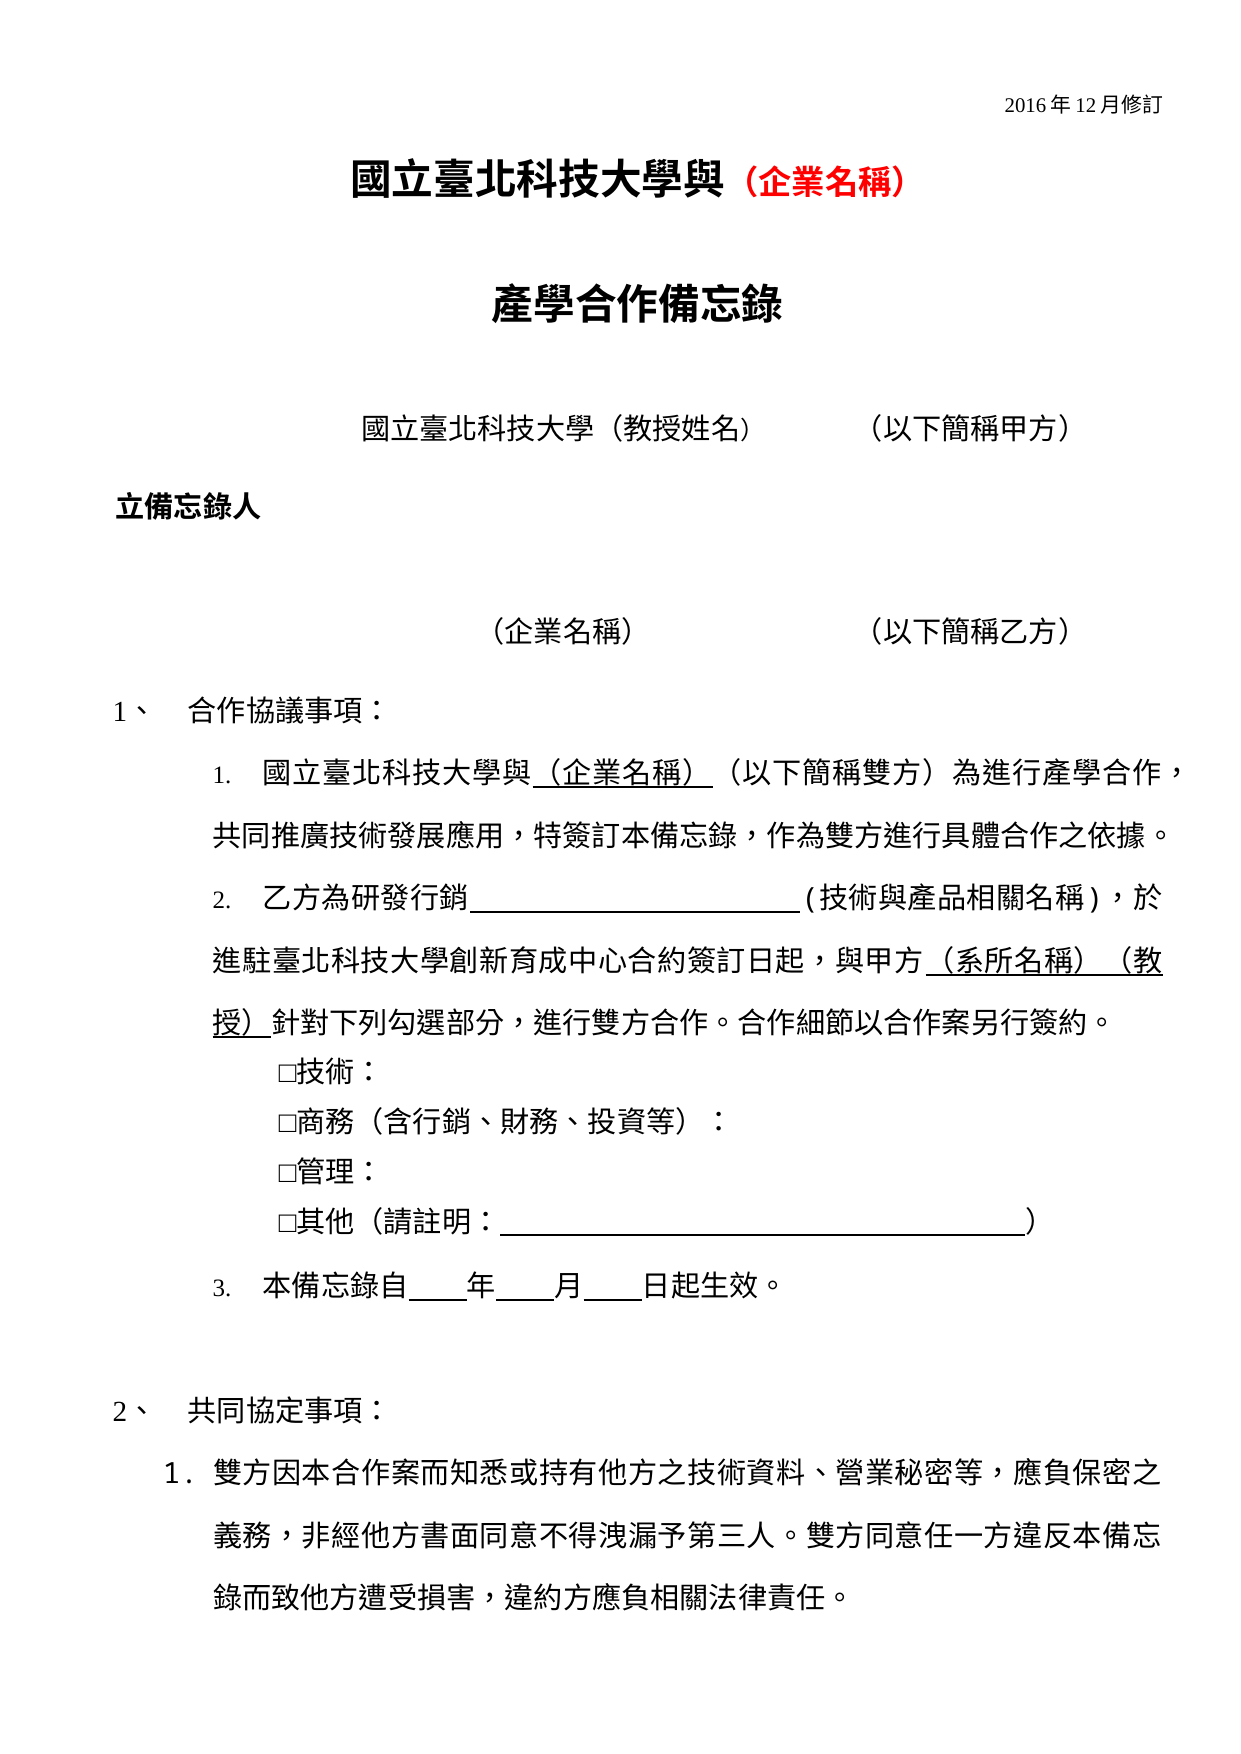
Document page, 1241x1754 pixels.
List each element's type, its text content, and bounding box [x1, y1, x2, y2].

table_header （以下簡稱甲方） [851, 385, 1126, 463]
text □商務（含行銷、財務、投資等）： [278, 1092, 1162, 1142]
text 國立臺北科技大學與（企業名稱） [112, 135, 1162, 197]
table_cell （以下簡稱乙方） [851, 588, 1126, 667]
list 共同協定事項： [112, 1367, 1162, 1429]
table_header [113, 385, 275, 463]
text □技術： [278, 1042, 1162, 1092]
list 雙方因本合作案而知悉或持有他方之技術資料、營業秘密等，應負保密之義務，非經他方書面同意不得洩漏予第三人。雙方同意任一方違反本備忘錄而致他方遭受損害，違約方應負相關法律責任。 [163, 1429, 1162, 1617]
list 乙方為研發行銷 (技術與產品相關名稱)，於進駐臺北科技大學創新育成中心合約簽訂日起，與甲方（系所名稱）（教授）針對下列勾選部分，進行雙方合作。合作細節以合作案另行簽約。 [212, 854, 1162, 1042]
list 國立臺北科技大學與（企業名稱）（以下簡稱雙方）為進行產學合作，共同推廣技術發展應用，特簽訂本備忘錄，作為雙方進行具體合作之依據。 [212, 729, 1162, 854]
list 合作協議事項： [112, 667, 1162, 729]
table_cell [275, 463, 851, 588]
table_cell [851, 463, 1126, 588]
table_cell [113, 588, 275, 667]
list 本備忘錄自 年 月 日起生效。 [212, 1242, 1162, 1304]
text 產學合作備忘錄 [112, 260, 1162, 322]
table_cell 立備忘錄人 [113, 463, 275, 588]
table_header 國立臺北科技大學（教授姓名） [275, 385, 851, 463]
text □其他（請註明： ） [278, 1192, 1162, 1242]
text □管理： [278, 1142, 1162, 1192]
table_cell （企業名稱） [275, 588, 851, 667]
